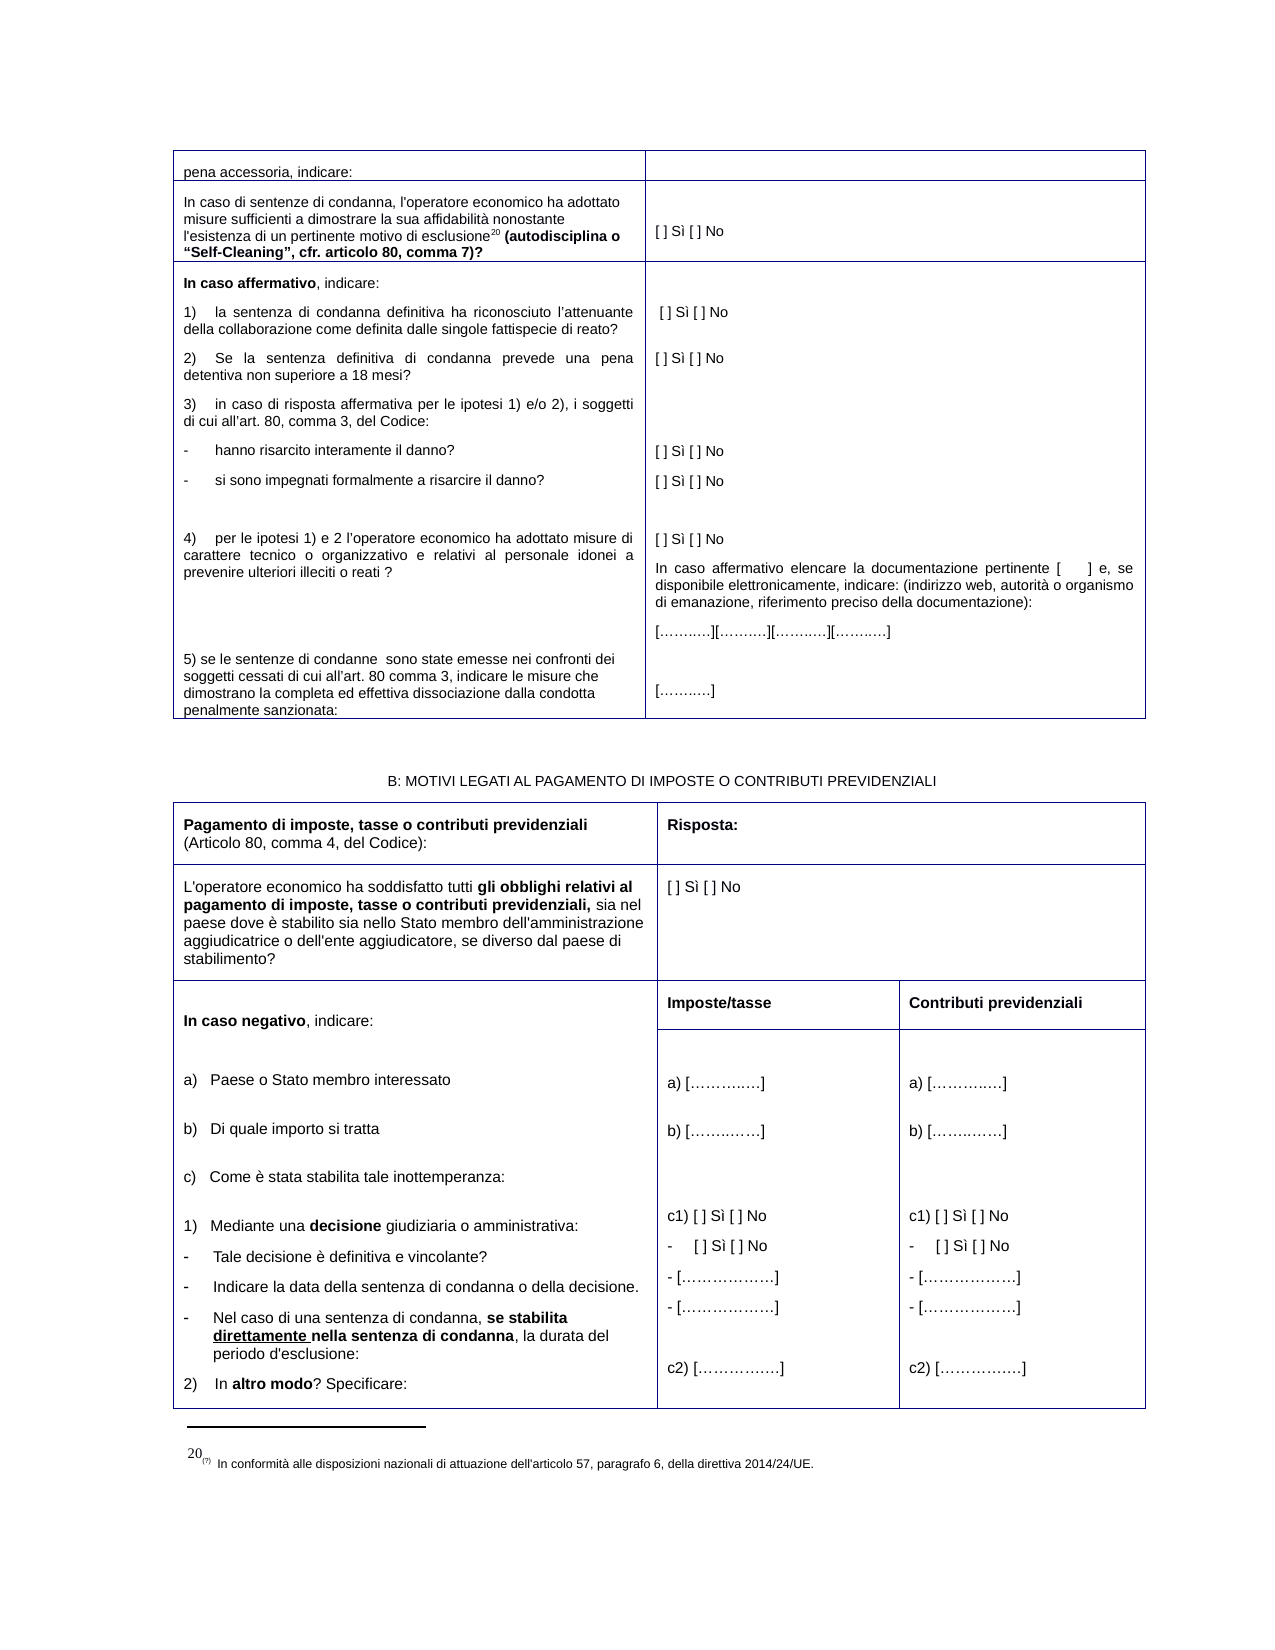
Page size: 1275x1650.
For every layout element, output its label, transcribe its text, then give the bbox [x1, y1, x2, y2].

table_header Risposta: [658, 803, 1145, 864]
table_cell a) [………..…] b) [……..……] c1) [ ] Sì [ ] No - [ ] Sì [ ] No - [………………] - [………………] c2) [………….…] [900, 1030, 1145, 1408]
table_cell In caso di sentenze di condanna, l'operatore economico ha adottato misure sufficienti a dimostrare la sua affidabilità nonostante l'esistenza di un pertinente motivo di esclusione (autodisciplina o “Self-Cleaning”, cfr. articolo 80, comma 7)? [174, 181, 645, 261]
table_cell pena accessoria, indicare: [174, 151, 645, 180]
table_cell [ ] Sì [ ] No [ ] Sì [ ] No [ ] Sì [ ] No [ ] Sì [ ] No [ ] Sì [ ] No In caso affermativo elencare la documentazione pertinente [ ] e, se disponibile elettronicamente, indicare: (indirizzo web, autorità o organismo di emanazione, riferimento preciso della documentazione): [……..…][…….…][……..…][……..…] [……..…] [646, 262, 1145, 718]
table_cell L'operatore economico ha soddisfatto tutti gli obblighi relativi al pagamento di imposte, tasse o contributi previdenziali, sia nel paese dove è stabilito sia nello Stato membro dell'amministrazione aggiudicatrice o dell'ente aggiudicatore, se diverso dal paese di stabilimento? [174, 865, 657, 980]
table_cell Contributi previdenziali [900, 981, 1145, 1029]
table_cell [ ] Sì [ ] No [658, 865, 1145, 980]
table_cell In caso affermativo, indicare: 1) la sentenza di condanna definitiva ha riconosciuto l’attenuante della collaborazione come definita dalle singole fattispecie di reato? 2) Se la sentenza definitiva di condanna prevede una pena detentiva non superiore a 18 mesi? 3) in caso di risposta affermativa per le ipotesi 1) e/o 2), i soggetti di cui all’art. 80, comma 3, del Codice: - hanno risarcito interamente il danno? - si sono impegnati formalmente a risarcire il danno? 4) per le ipotesi 1) e 2 l’operatore economico ha adottato misure di carattere tecnico o organizzativo e relativi al personale idonei a prevenire ulteriori illeciti o reati ? 5) se le sentenze di condanne sono state emesse nei confronti dei soggetti cessati di cui all’art. 80 comma 3, indicare le misure che dimostrano la completa ed effettiva dissociazione dalla condotta penalmente sanzionata: [174, 262, 645, 718]
table_cell a) [………..…] b) [……..……] c1) [ ] Sì [ ] No - [ ] Sì [ ] No - [………………] - [………………] c2) [………….…] [658, 1030, 899, 1408]
table_header Pagamento di imposte, tasse o contributi previdenziali (Articolo 80, comma 4, del Codice): [174, 803, 657, 864]
table_cell [ ] Sì [ ] No [646, 181, 1145, 261]
table_cell In caso negativo, indicare: a) Paese o Stato membro interessato b) Di quale importo si tratta c) Come è stata stabilita tale inottemperanza: 1) Mediante una decisione giudiziaria o amministrativa: Tale decisione è definitiva e vincolante? Indicare la data della sentenza di condanna o della decisione. Nel caso di una sentenza di condanna, se stabilita direttamente nella sentenza di condanna, la durata del periodo d'esclusione: 2) In altro modo? Specificare: [174, 981, 657, 1408]
table_cell Imposte/tasse [658, 981, 899, 1029]
table_cell [646, 151, 1145, 180]
text B: MOTIVI LEGATI AL PAGAMENTO DI IMPOSTE O CONTRIBUTI PREVIDENZIALI [187, 773, 1137, 789]
